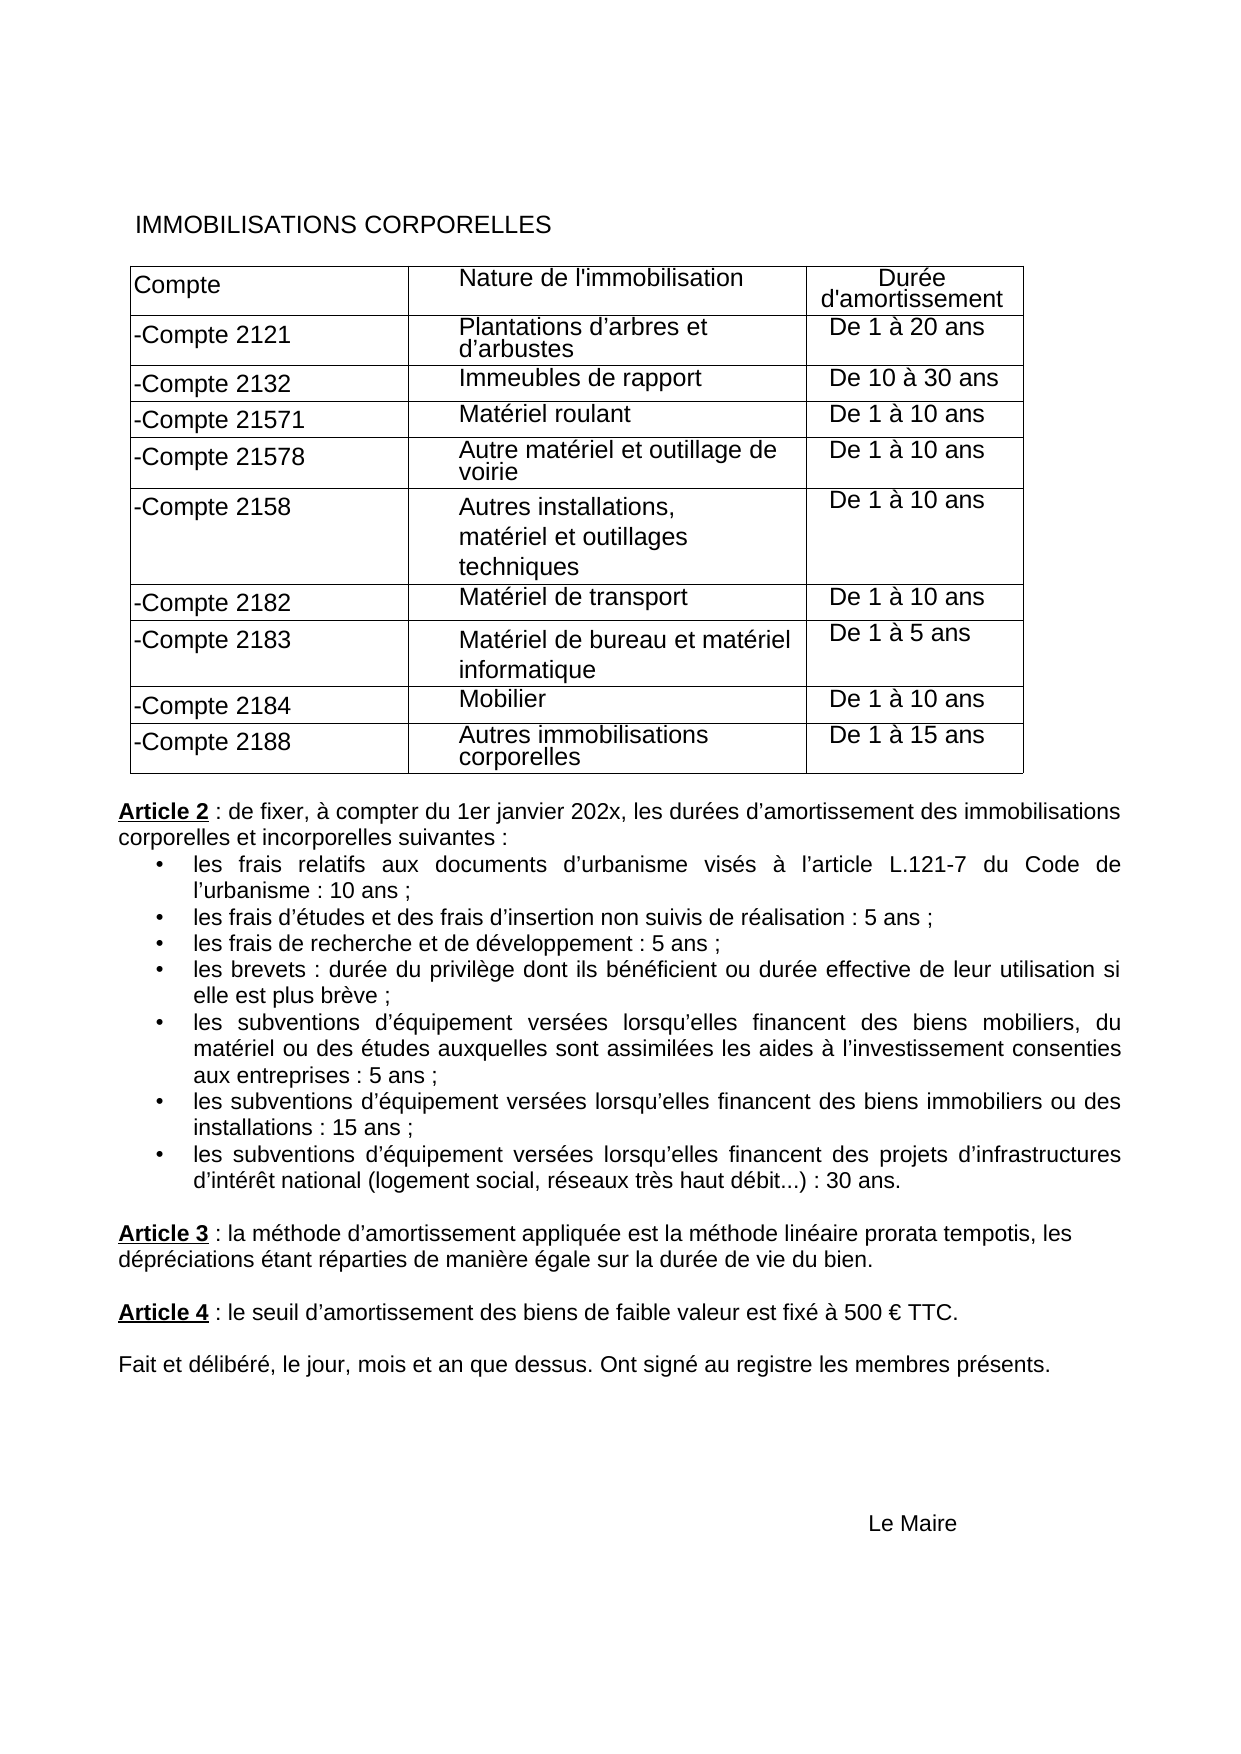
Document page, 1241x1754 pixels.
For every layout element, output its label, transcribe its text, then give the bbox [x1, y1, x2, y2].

list les subventions d’équipement versées lorsqu’elles financent des biens mobiliers, du matériel ou des études auxquelles sont assimilées les aides à l’investissement consenties aux entreprises : 5 ans ; [156, 1009, 1122, 1088]
table_cell De 10 à 30 ans [807, 366, 1023, 401]
list les frais de recherche et de développement : 5 ans ; [156, 930, 1122, 956]
table_header Nature de l'immobilisation [409, 267, 806, 315]
text Article 2 : de fixer, à compter du 1er janvier 202x, les durées d’amortissement des immobilisations corporelles et incorporelles suivantes : [118, 798, 1122, 851]
table_cell Autres immobilisations corporelles [409, 724, 806, 773]
table_cell Plantations d’arbres et d’arbustes [409, 316, 806, 365]
text IMMOBILISATIONS CORPORELLES [135, 211, 1122, 239]
table_cell De 1 à 10 ans [807, 402, 1023, 437]
table_header Compte [131, 267, 408, 315]
table_cell Matériel de bureau et matériel informatique [409, 621, 806, 686]
text Article 4 : le seuil d’amortissement des biens de faible valeur est fixé à 500 € TTC. [118, 1299, 1122, 1325]
table_cell De 1 à 5 ans [807, 621, 1023, 686]
table_cell -Compte 2183 [131, 621, 408, 686]
table_cell Autre matériel et outillage de voirie [409, 438, 806, 487]
table_cell De 1 à 10 ans [807, 585, 1023, 620]
text Article 3 : la méthode d’amortissement appliquée est la méthode linéaire prorata tempotis, les dépréciations étant réparties de manière égale sur la durée de vie du bien. [118, 1220, 1122, 1272]
table_cell -Compte 2188 [131, 724, 408, 773]
list les frais d’études et des frais d’insertion non suivis de réalisation : 5 ans ; [156, 903, 1122, 930]
table_cell Matériel roulant [409, 402, 806, 437]
table_cell -Compte 21571 [131, 402, 408, 437]
table_cell De 1 à 10 ans [807, 489, 1023, 584]
table_cell Matériel de transport [409, 585, 806, 620]
table_cell De 1 à 10 ans [807, 438, 1023, 487]
table_cell -Compte 2132 [131, 366, 408, 401]
table_cell -Compte 2158 [131, 489, 408, 584]
table_cell De 1 à 10 ans [807, 687, 1023, 723]
list les frais relatifs aux documents d’urbanisme visés à l’article L.121-7 du Code de l’urbanisme : 10 ans ; [156, 851, 1122, 903]
table_cell Autres installations, matériel et outillages techniques [409, 489, 806, 584]
list les brevets : durée du privilège dont ils bénéficient ou durée effective de leur utilisation si elle est plus brève ; [156, 956, 1122, 1009]
table_cell Mobilier [409, 687, 806, 723]
text Le Maire [118, 1509, 1122, 1536]
table_cell -Compte 21578 [131, 438, 408, 487]
table_cell De 1 à 20 ans [807, 316, 1023, 365]
list les subventions d’équipement versées lorsqu’elles financent des projets d’infrastructures d’intérêt national (logement social, réseaux très haut débit...) : 30 ans. [156, 1141, 1122, 1193]
table_cell De 1 à 15 ans [807, 724, 1023, 773]
table_cell -Compte 2182 [131, 585, 408, 620]
table_cell -Compte 2184 [131, 687, 408, 723]
list les subventions d’équipement versées lorsqu’elles financent des biens immobiliers ou des installations : 15 ans ; [156, 1088, 1122, 1141]
text Fait et délibéré, le jour, mois et an que dessus. Ont signé au registre les membres présents. [118, 1351, 1122, 1378]
table_cell Immeubles de rapport [409, 366, 806, 401]
table_header Durée d'amortissement [807, 267, 1023, 315]
table_cell -Compte 2121 [131, 316, 408, 365]
